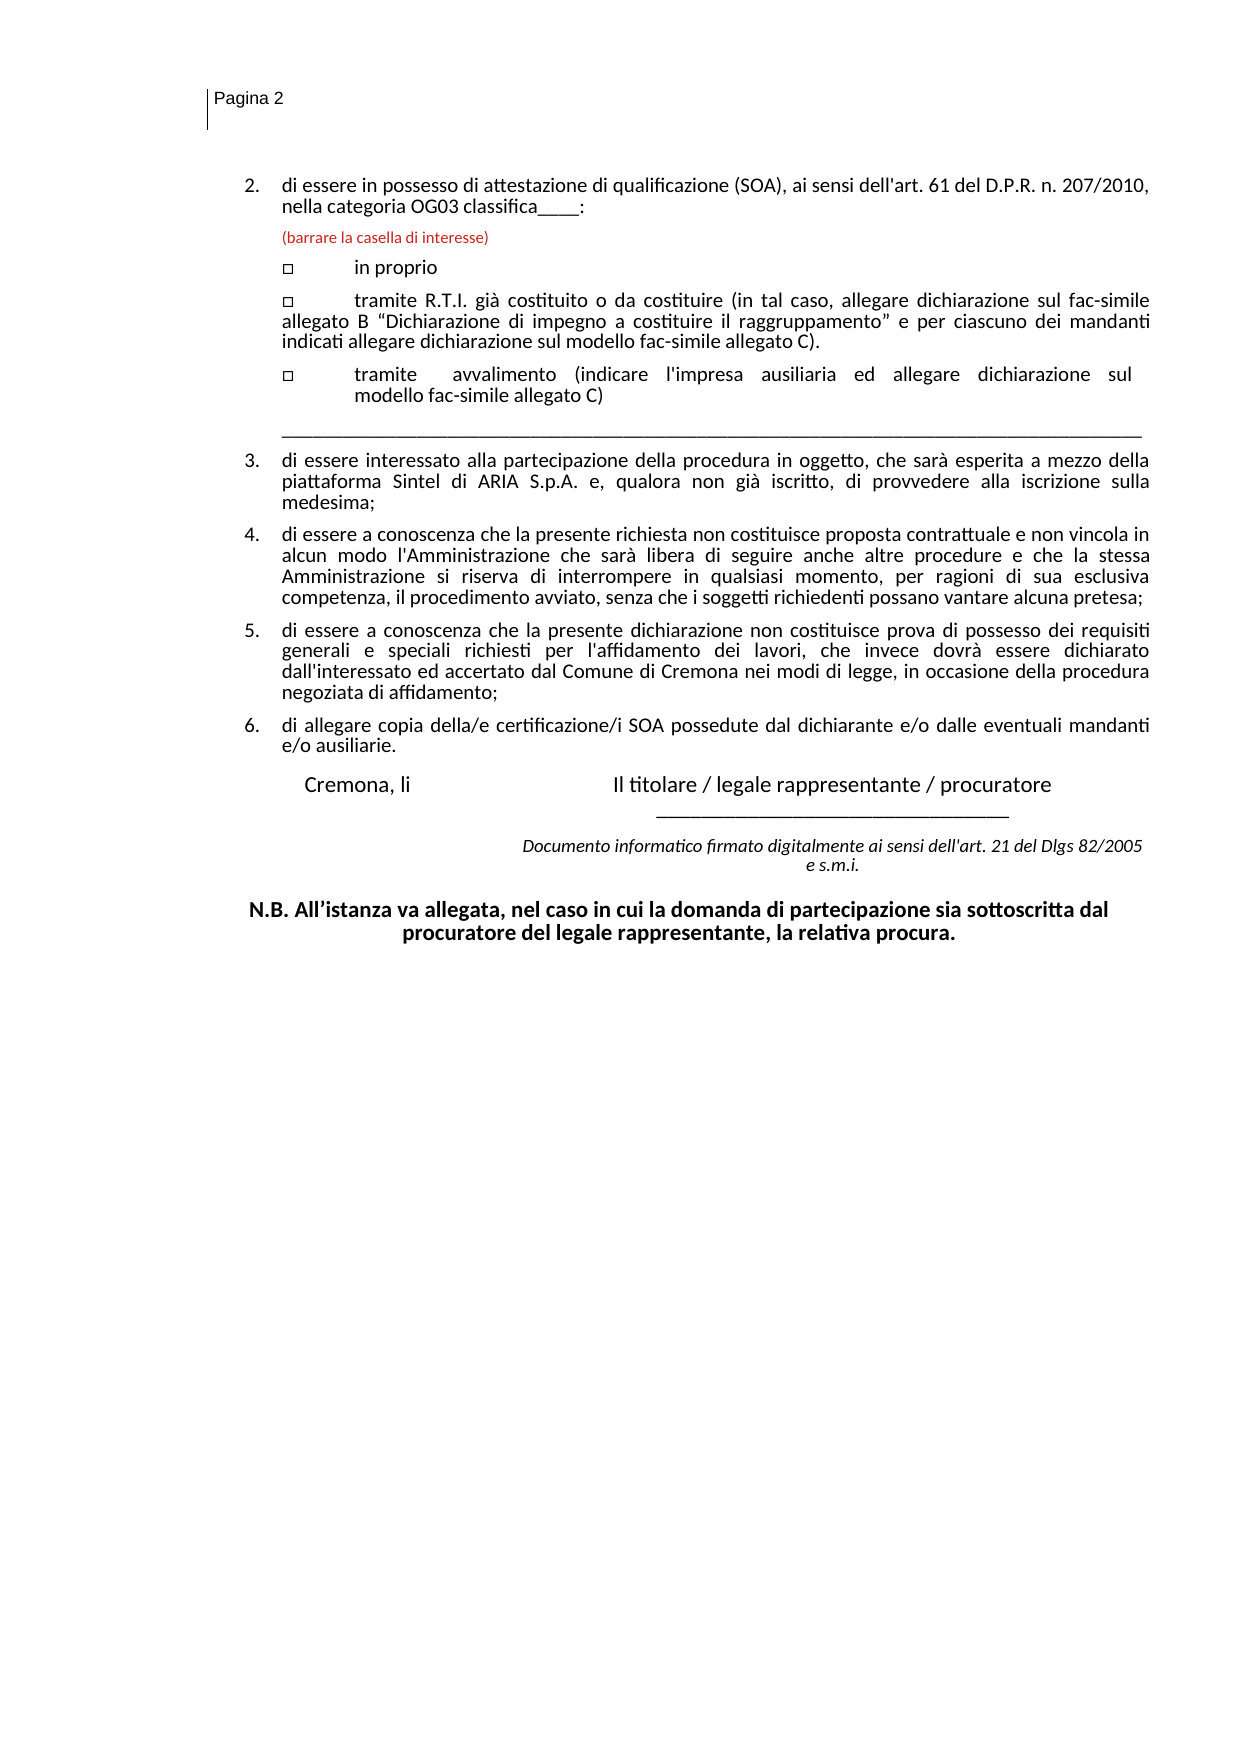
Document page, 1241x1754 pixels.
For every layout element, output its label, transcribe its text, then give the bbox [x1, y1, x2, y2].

list di essere in possesso di attestazione di qualificazione (SOA), ai sensi dell'art. 61 del D.P.R. n. 207/2010, nella categoria OG03 classifica____: [244, 177, 1152, 219]
table_header Il titolare / legale rappresentante / procuratore _______________________________ [514, 770, 1152, 827]
table_cell [207, 827, 513, 882]
text N.B. All’istanza va allegata, nel caso in cui la domanda di partecipazione sia sottoscritta dal procuratore del legale rappresentante, la relativa procura. [207, 900, 1152, 946]
list di allegare copia della/e certificazione/i SOA possedute dal dichiarante e/o dalle eventuali mandanti e/o ausiliarie. [244, 716, 1152, 758]
text □ tramite R.T.I. già costituito o da costituire (in tal caso, allegare dichiarazione sul fac-simile allegato B “Dichiarazione di impegno a costituire il raggruppamento” e per ciascuno dei mandanti indicati allegare dichiarazione sul modello fac-simile allegato C). [282, 292, 1152, 354]
list di essere a conoscenza che la presente dichiarazione non costituisce prova di possesso dei requisiti generali e speciali richiesti per l'affidamento dei lavori, che invece dovrà essere dichiarato dall'interessato ed accertato dal Comune di Cremona nei modi di legge, in occasione della procedura negoziata di affidamento; [244, 621, 1152, 705]
list di essere a conoscenza che la presente richiesta non costituisce proposta contrattuale e non vincola in alcun modo l'Amministrazione che sarà libera di seguire anche altre procedure e che la stessa Amministrazione si riserva di interrompere in qualsiasi momento, per ragioni di sua esclusiva competenza, il procedimento avviato, senza che i soggetti richiedenti possano vantare alcuna pretesa; [244, 526, 1152, 609]
text (barrare la casella di interesse) [282, 231, 1152, 247]
table_header Cremona, li [207, 770, 513, 827]
text ___________________________________________________________________________________ [282, 419, 1152, 440]
table_cell Documento informatico firmato digitalmente ai sensi dell'art. 21 del Dlgs 82/2005 e s.m.i. [514, 827, 1152, 882]
text □ in proprio [282, 259, 1152, 280]
text □ tramite avvalimento (indicare l'impresa ausiliaria ed allegare dichiarazione sul modello fac-simile allegato C) [282, 366, 1152, 408]
list di essere interessato alla partecipazione della procedura in oggetto, che sarà esperita a mezzo della piattaforma Sintel di ARIA S.p.A. e, qualora non già iscritto, di provvedere alla iscrizione sulla medesima; [244, 452, 1152, 514]
